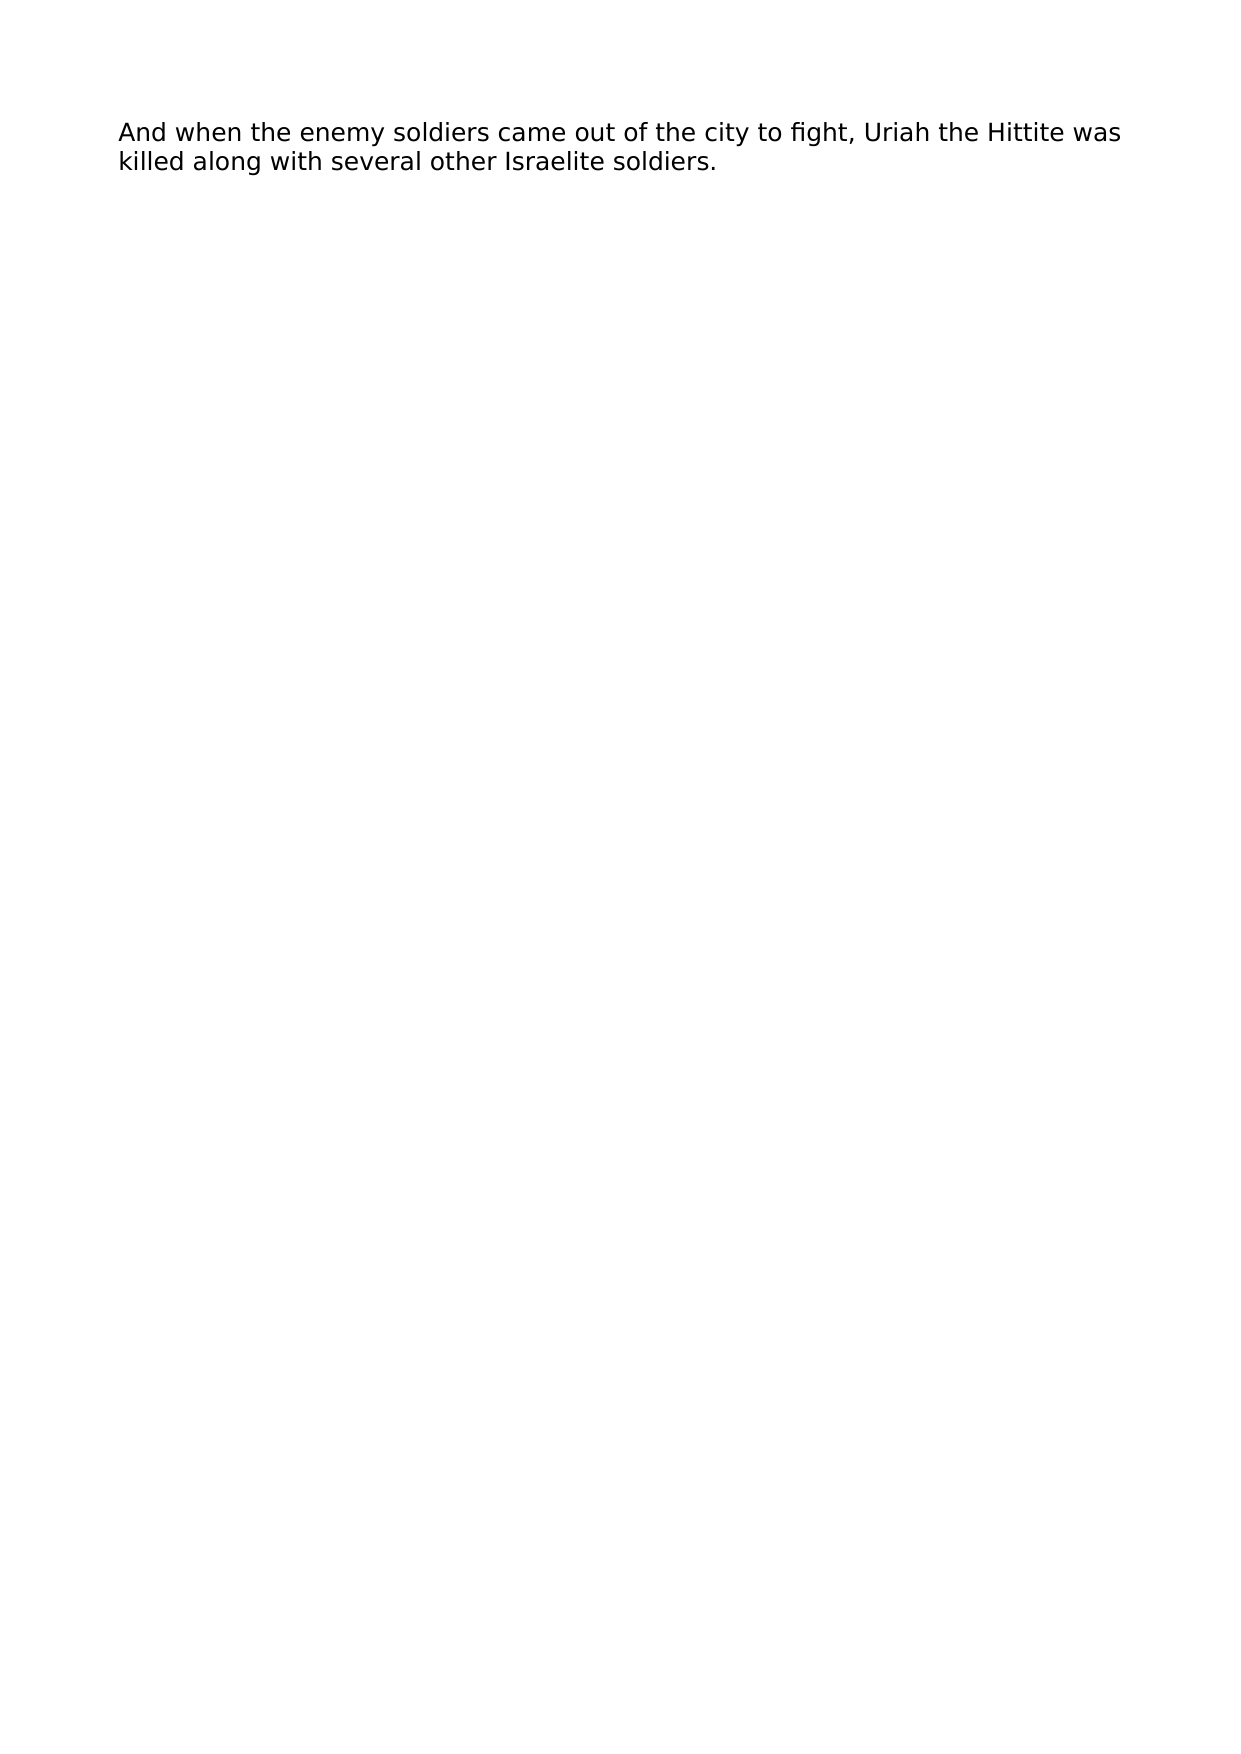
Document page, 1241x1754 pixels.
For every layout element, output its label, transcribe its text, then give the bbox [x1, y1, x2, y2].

text And when the enemy soldiers came out of the city to fight, Uriah the Hittite was killed along with several other Israelite soldiers. [118, 118, 1122, 176]
